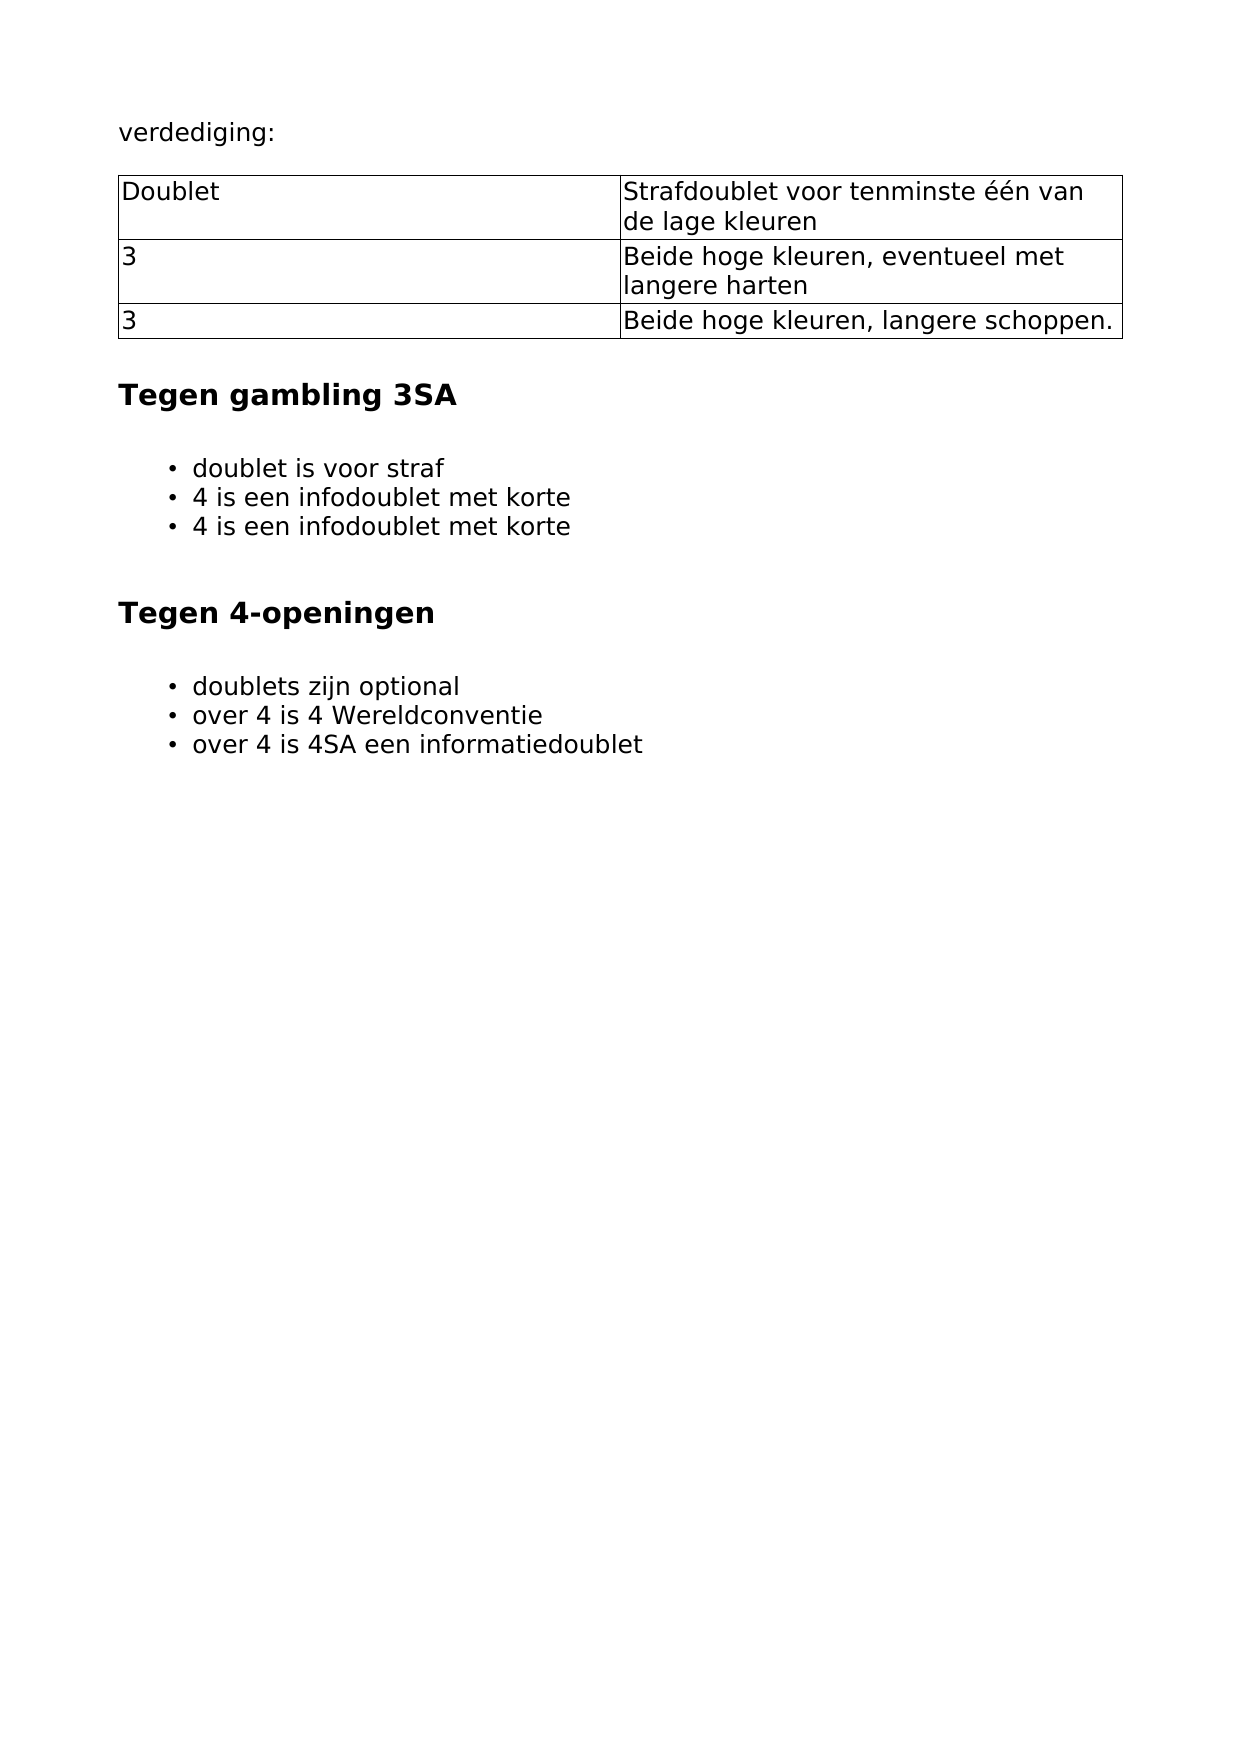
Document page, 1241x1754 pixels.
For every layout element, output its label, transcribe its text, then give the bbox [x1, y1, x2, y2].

list doublets zijn optional [177, 672, 1122, 701]
list over 4 is 4SA een informatiedoublet [177, 730, 1122, 759]
subtitle Tegen 4-openingen [118, 596, 1122, 630]
table_header Doublet [119, 176, 620, 239]
table_header Strafdoublet voor tenminste één van de lage kleuren [621, 176, 1122, 239]
table_cell 3 [119, 304, 620, 338]
table_cell 3 [119, 240, 620, 303]
list 4 is een infodoublet met korte [177, 512, 1122, 542]
list 4 is een infodoublet met korte [177, 483, 1122, 512]
table_cell Beide hoge kleuren, eventueel met langere harten [621, 240, 1122, 303]
text verdediging: [118, 118, 1122, 147]
subtitle Tegen gambling 3SA [118, 378, 1122, 412]
list doublet is voor straf [177, 454, 1122, 483]
table_cell Beide hoge kleuren, langere schoppen. [621, 304, 1122, 338]
list over 4 is 4 Wereldconventie [177, 701, 1122, 730]
